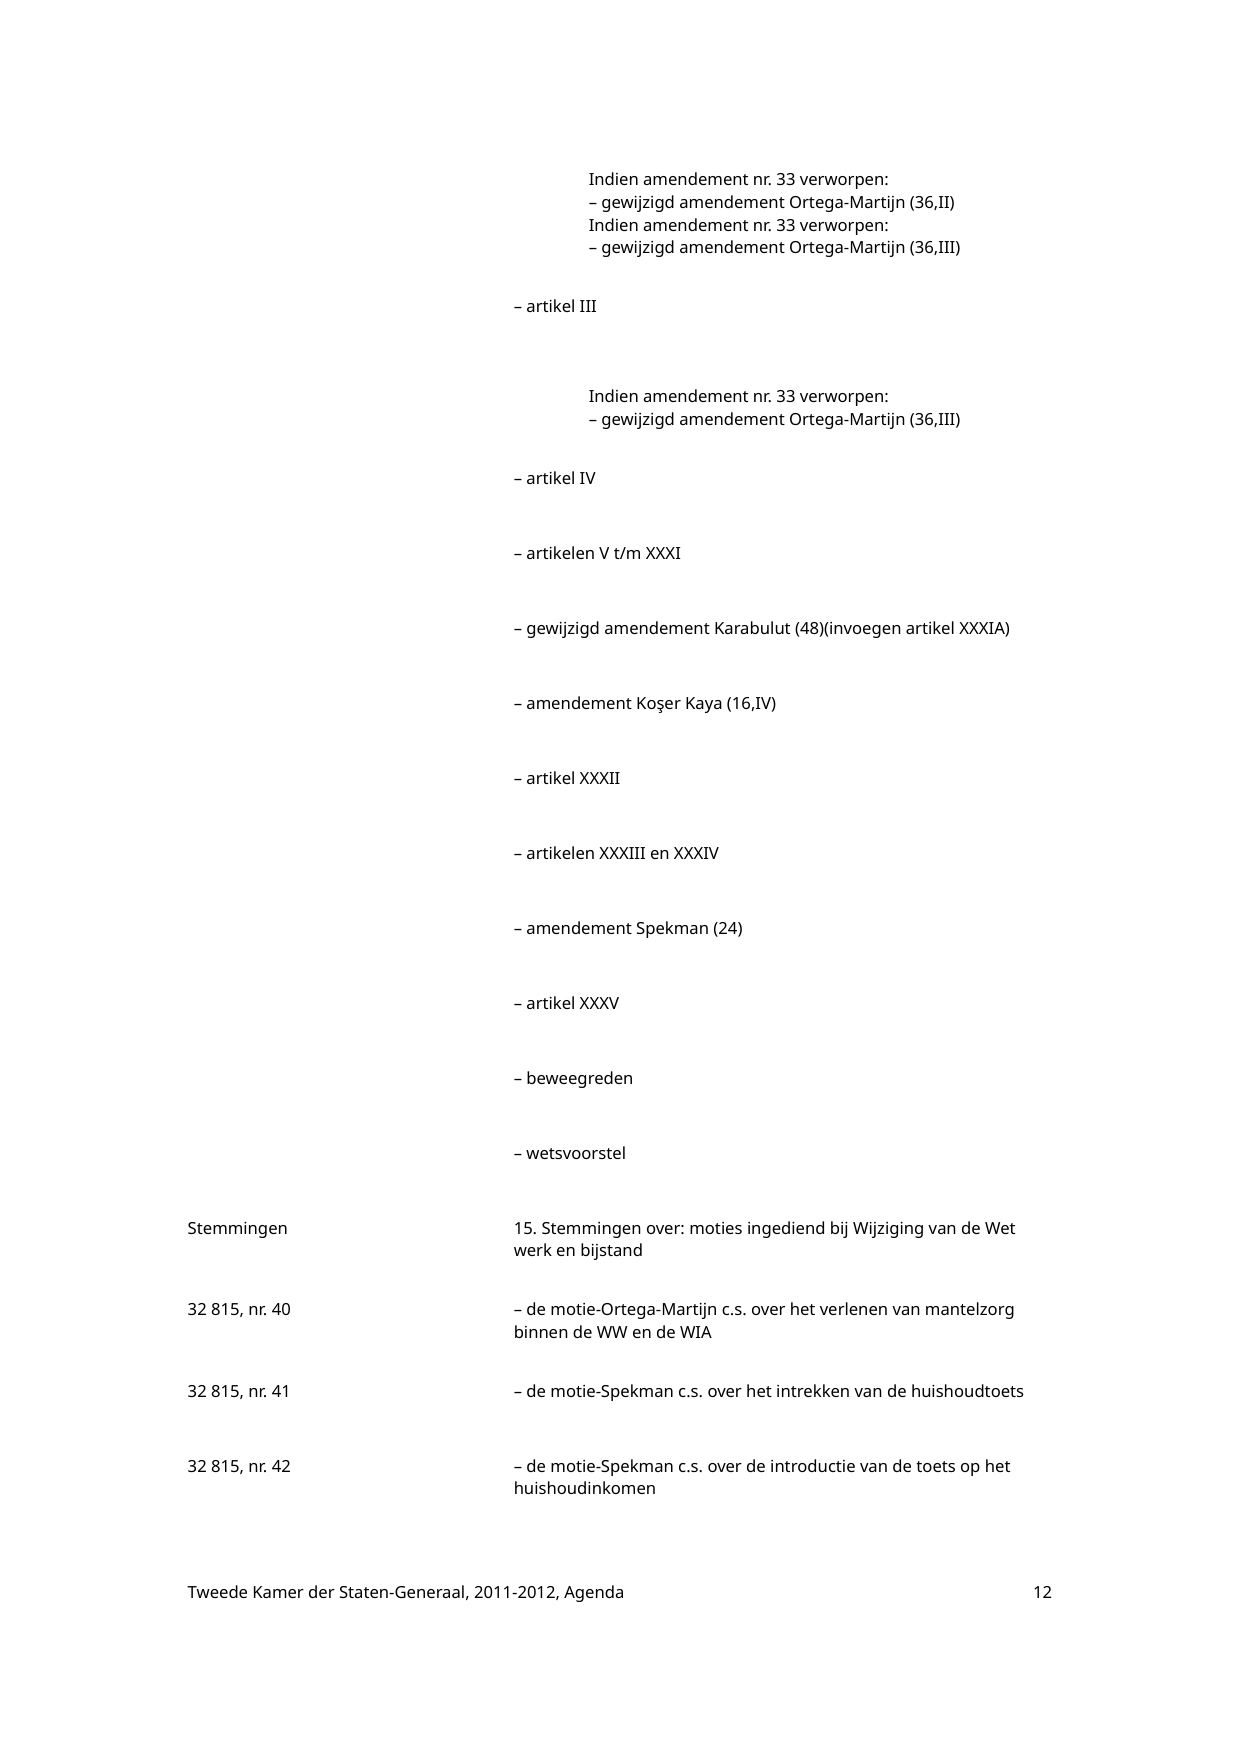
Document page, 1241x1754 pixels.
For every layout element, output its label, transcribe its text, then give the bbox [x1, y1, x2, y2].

table_cell [188, 538, 490, 613]
table_cell [188, 838, 490, 913]
table_cell [490, 463, 510, 538]
table_cell [490, 688, 510, 763]
table_cell 32 815, nr. 41 [188, 1376, 490, 1451]
table_cell [490, 1063, 510, 1138]
table_cell [188, 913, 490, 988]
table_cell – amendement Koşer Kaya (16,IV) [510, 688, 1053, 763]
table_cell – artikelen XXXIII en XXXIV [510, 838, 1053, 913]
table_cell [490, 367, 510, 463]
table_cell – artikel IV [510, 463, 1053, 538]
table_cell [490, 1295, 510, 1376]
table_cell [490, 292, 510, 367]
table_cell 32 815, nr. 40 [188, 1295, 490, 1376]
table_cell [490, 613, 510, 688]
table_cell Indien amendement nr. 33 verworpen: – gewijzigd amendement Ortega-Martijn (36,II) Indien amendement nr. 33 verworpen: – gewijzigd amendement Ortega-Martijn (36,III) [510, 150, 1053, 292]
table_cell [188, 763, 490, 838]
table_cell [188, 150, 490, 292]
table_cell [188, 292, 490, 367]
table_cell [188, 367, 490, 463]
table_cell 15. Stemmingen over: moties ingediend bij Wijziging van de Wet werk en bijstand [510, 1213, 1053, 1295]
table_cell – de motie-Spekman c.s. over het intrekken van de huishoudtoets [510, 1376, 1053, 1451]
table_cell 32 815, nr. 42 [188, 1451, 490, 1533]
table_cell [188, 1138, 490, 1213]
table_cell [188, 688, 490, 763]
table_cell [490, 988, 510, 1063]
table_cell [490, 838, 510, 913]
table_cell [490, 538, 510, 613]
table_cell [490, 1213, 510, 1295]
table_cell – amendement Spekman (24) [510, 913, 1053, 988]
table_cell – artikel XXXII [510, 763, 1053, 838]
table_cell [188, 1063, 490, 1138]
table_cell Stemmingen [188, 1213, 490, 1295]
table_cell – beweegreden [510, 1063, 1053, 1138]
table_cell [490, 913, 510, 988]
table_cell – artikelen V t/m XXXI [510, 538, 1053, 613]
table_cell – de motie-Spekman c.s. over de introductie van de toets op het huishoudinkomen [510, 1451, 1053, 1533]
table_cell [188, 463, 490, 538]
table_cell [490, 763, 510, 838]
table_cell [490, 150, 510, 292]
table_cell [490, 1451, 510, 1533]
table_cell [188, 613, 490, 688]
table_cell [490, 1376, 510, 1451]
table_cell – de motie-Ortega-Martijn c.s. over het verlenen van mantelzorg binnen de WW en de WIA [510, 1295, 1053, 1376]
table_cell – gewijzigd amendement Karabulut (48)(invoegen artikel XXXIA) [510, 613, 1053, 688]
table_cell Indien amendement nr. 33 verworpen: – gewijzigd amendement Ortega-Martijn (36,III) [510, 367, 1053, 463]
table_cell – artikel XXXV [510, 988, 1053, 1063]
table_cell [490, 1138, 510, 1213]
table_cell [188, 988, 490, 1063]
table_cell – artikel III [510, 292, 1053, 367]
table_cell – wetsvoorstel [510, 1138, 1053, 1213]
